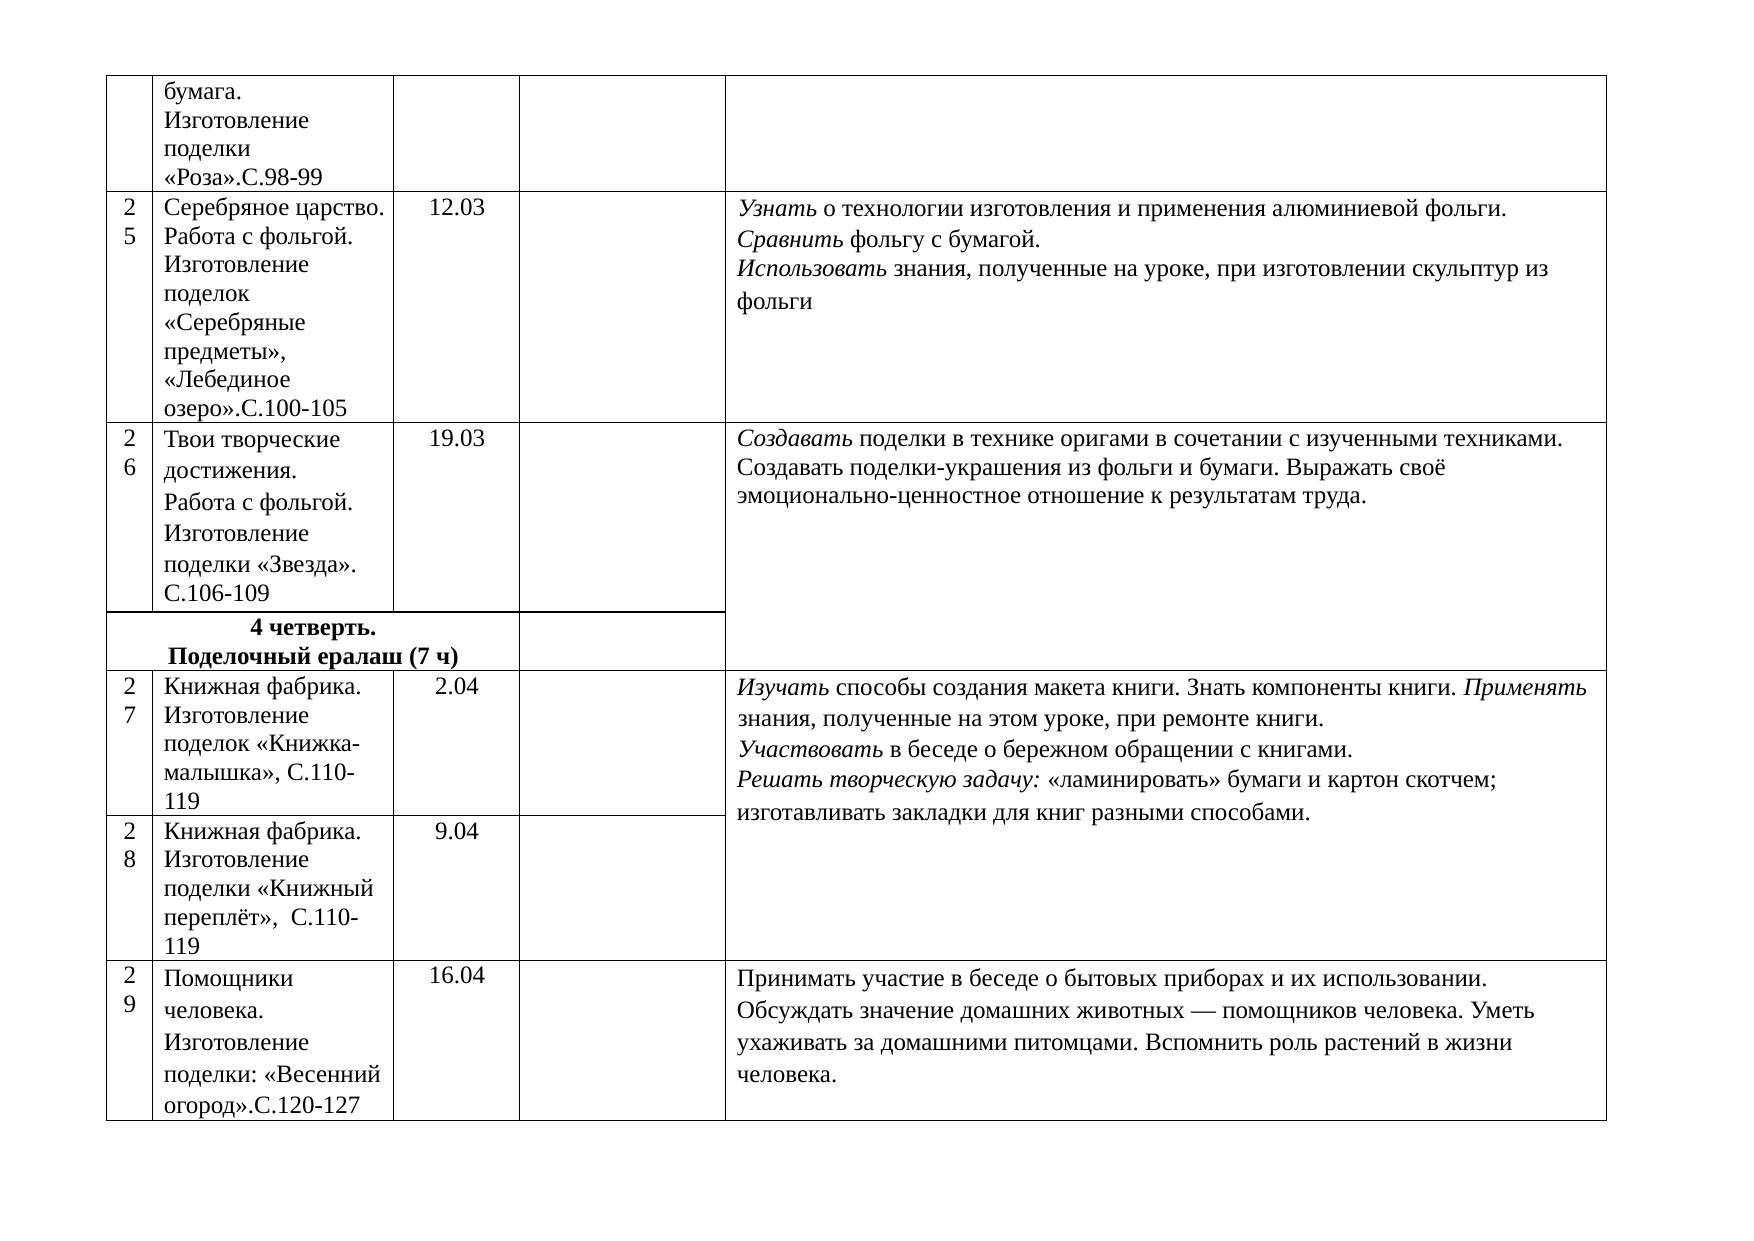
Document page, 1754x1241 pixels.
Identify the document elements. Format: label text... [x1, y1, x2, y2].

table_cell [394, 76, 519, 191]
table_cell 12.03 [394, 192, 519, 422]
table_cell Принимать участие в беседе о бытовых приборах и их использовании. Обсуждать значение домашних животных — помощников человека. Уметь ухаживать за домашними питомцами. Вспомнить роль растений в жизни человека. [726, 961, 1606, 1120]
table_cell 26 [107, 423, 152, 611]
table_cell 2.04 [394, 671, 519, 815]
table_cell Создавать поделки в технике оригами в сочетании с изученными техниками. Создавать поделки-украшения из фольги и бумаги. Выражать своё эмоционально-ценностное отношение к результатам труда. [726, 423, 1606, 670]
table_cell 28 [107, 816, 152, 959]
table_cell [520, 613, 725, 670]
table_cell [726, 76, 1606, 191]
table_cell [520, 961, 725, 1120]
table_cell Книжная фабрика. Изготовление поделок «Книжка-малышка», С.110-119 [153, 671, 393, 815]
table_cell 16.04 [394, 961, 519, 1120]
table_cell Твои творческие достижения. Работа с фольгой. Изготовление поделки «Звезда». С.106-109 [153, 423, 393, 611]
table_cell 9.04 [394, 816, 519, 959]
table_cell Помощники человека. Изготовление поделки: «Весенний огород».С.120-127 [153, 961, 393, 1120]
table_cell Книжная фабрика. Изготовление поделки «Книжный переплёт», С.110-119 [153, 816, 393, 959]
table_cell 27 [107, 671, 152, 815]
table_cell 29 [107, 961, 152, 1120]
table_cell Серебряное царство. Работа с фольгой. Изготовление поделок «Серебряные предметы», «Лебединое озеро».С.100-105 [153, 192, 393, 422]
table_cell 4 четверть. Поделочный ералаш (7 ч) [107, 613, 519, 670]
table_cell [520, 671, 725, 815]
table_cell [520, 816, 725, 959]
table_cell [107, 76, 152, 191]
table_cell 19.03 [394, 423, 519, 611]
table_cell Изучать способы создания макета книги. Знать компоненты книги. Применять знания, полученные на этом уроке, при ремонте книги. Участвовать в беседе о бережном обращении с книгами. Решать творческую задачу: «ламинировать» бумаги и картон скотчем; изготавливать закладки для книг разными способами. [726, 671, 1606, 959]
table_cell [520, 423, 725, 611]
table_cell бумага. Изготовление поделки «Роза».С.98-99 [153, 76, 393, 191]
table_cell [520, 76, 725, 191]
table_cell 25 [107, 192, 152, 422]
table_cell Узнать о технологии изготовления и применения алюминиевой фольги. Сравнить фольгу с бумагой. Использовать знания, полученные на уроке, при изготовлении скульптур из фольги [726, 192, 1606, 422]
table_cell [520, 192, 725, 422]
